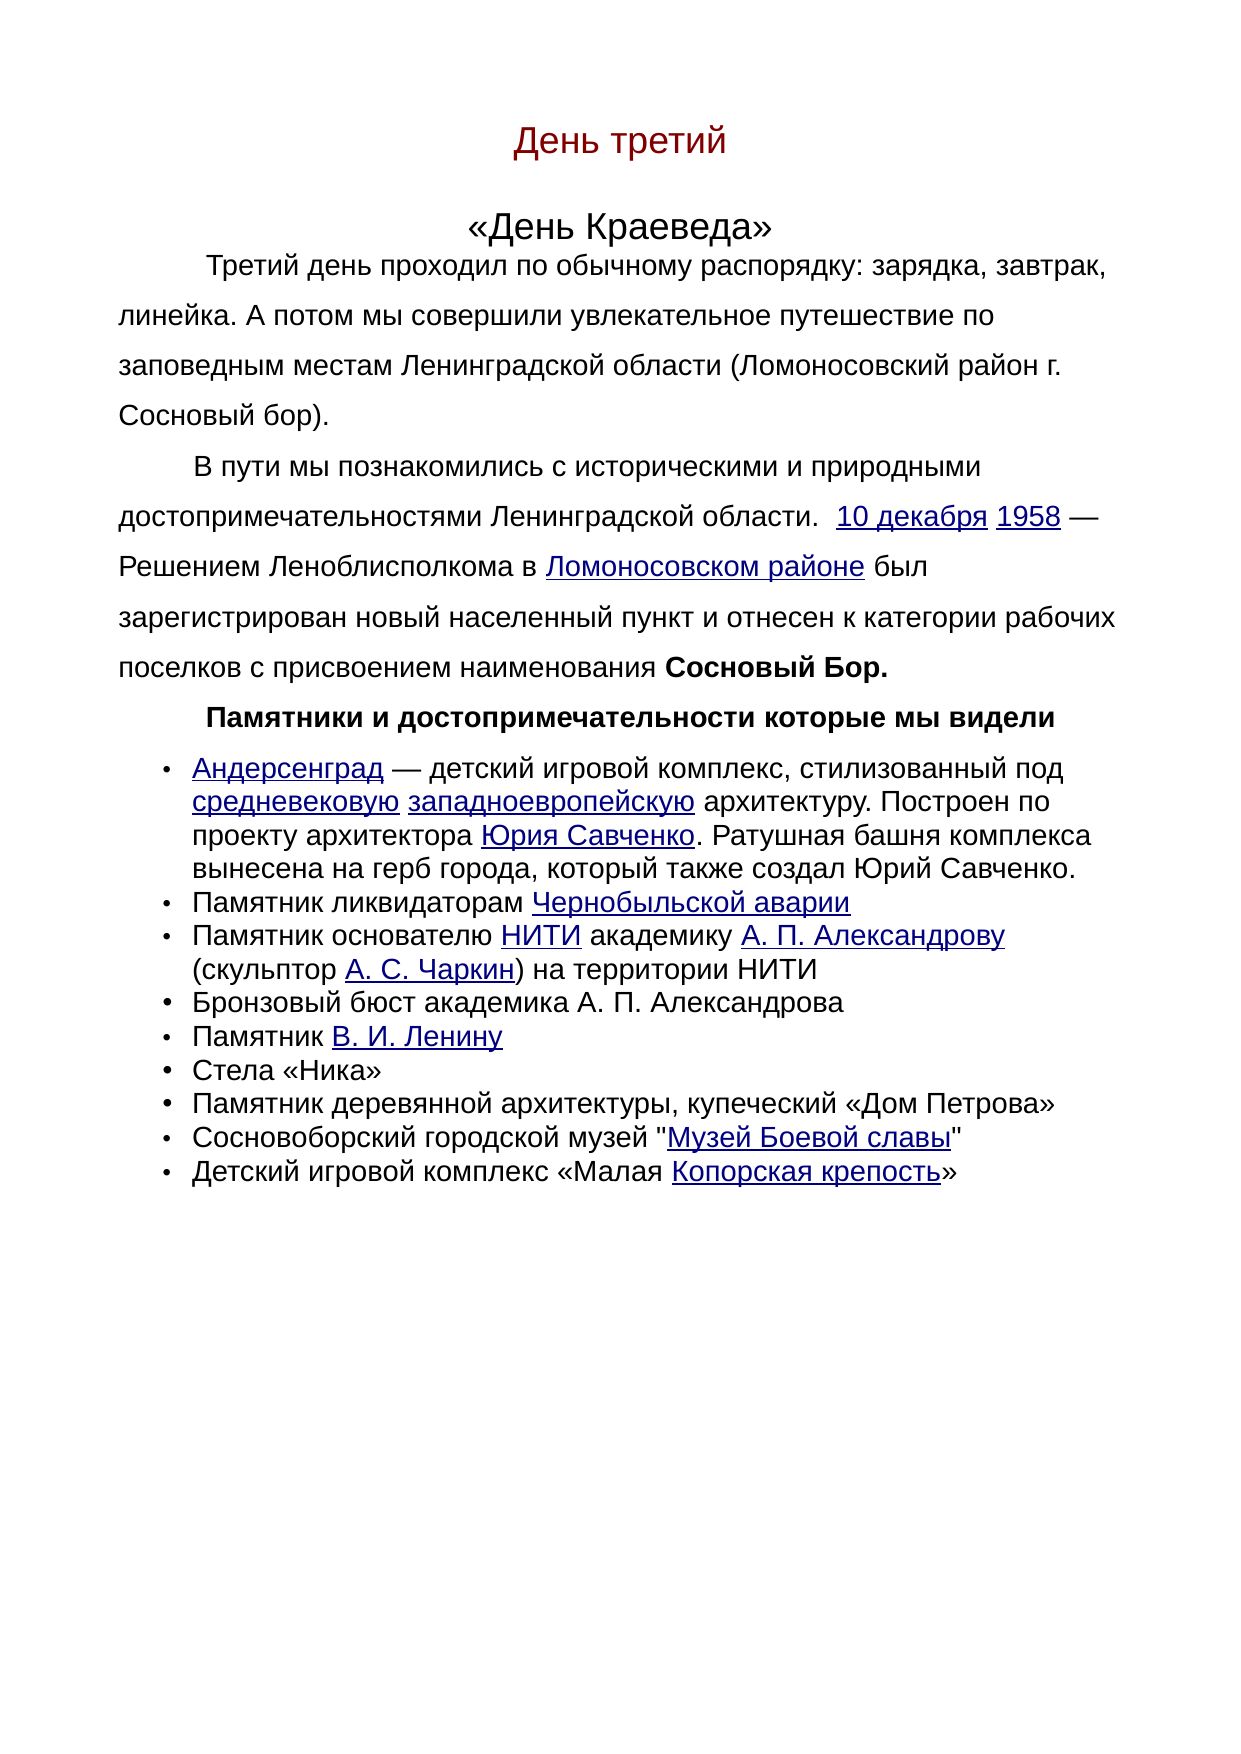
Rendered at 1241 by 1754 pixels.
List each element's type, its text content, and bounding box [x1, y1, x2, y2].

text Памятники и достопримечательности которые мы видели [118, 700, 1122, 734]
list Детский игровой комплекс «Малая Копорская крепость» [162, 1154, 1122, 1187]
text Третий день проходил по обычному распорядку: зарядка, завтрак, линейка. А потом мы совершили увлекательное путешествие по заповедным местам Ленинградской области (Ломоносовский район г. Сосновый бор). [118, 247, 1122, 432]
list Стела «Ника» [162, 1053, 1122, 1086]
list Памятник основателю НИТИ академику А. П. Александрову (скульптор А. С. Чаркин) на территории НИТИ [162, 918, 1122, 985]
list Андерсенград — детский игровой комплекс, стилизованный под средневековую западноевропейскую архитектуру. Построен по проекту архитектора Юрия Савченко. Ратушная башня комплекса вынесена на герб города, который также создал Юрий Савченко. [162, 751, 1122, 885]
text День третий [118, 118, 1122, 161]
text «День Краеведа» [118, 204, 1122, 247]
text В пути мы познакомились с историческими и природными достопримечательностями Ленинградской области. 10 декабря 1958 — Решением Леноблисполкома в Ломоносовском районе был зaрегистрирован новый населенный пункт и отнесен к категории рабочих поселков с присвоением наименования Сосновый Бор. [118, 449, 1122, 683]
list Сосновоборский городской музей "Музей Боевой славы" [162, 1120, 1122, 1154]
list Памятник В. И. Ленину [162, 1019, 1122, 1053]
list Памятник ликвидаторам Чернобыльской аварии [162, 885, 1122, 918]
list Бронзовый бюст академика А. П. Александрова [162, 985, 1122, 1019]
list Памятник деревянной архитектуры, купеческий «Дом Петрова» [162, 1086, 1122, 1120]
